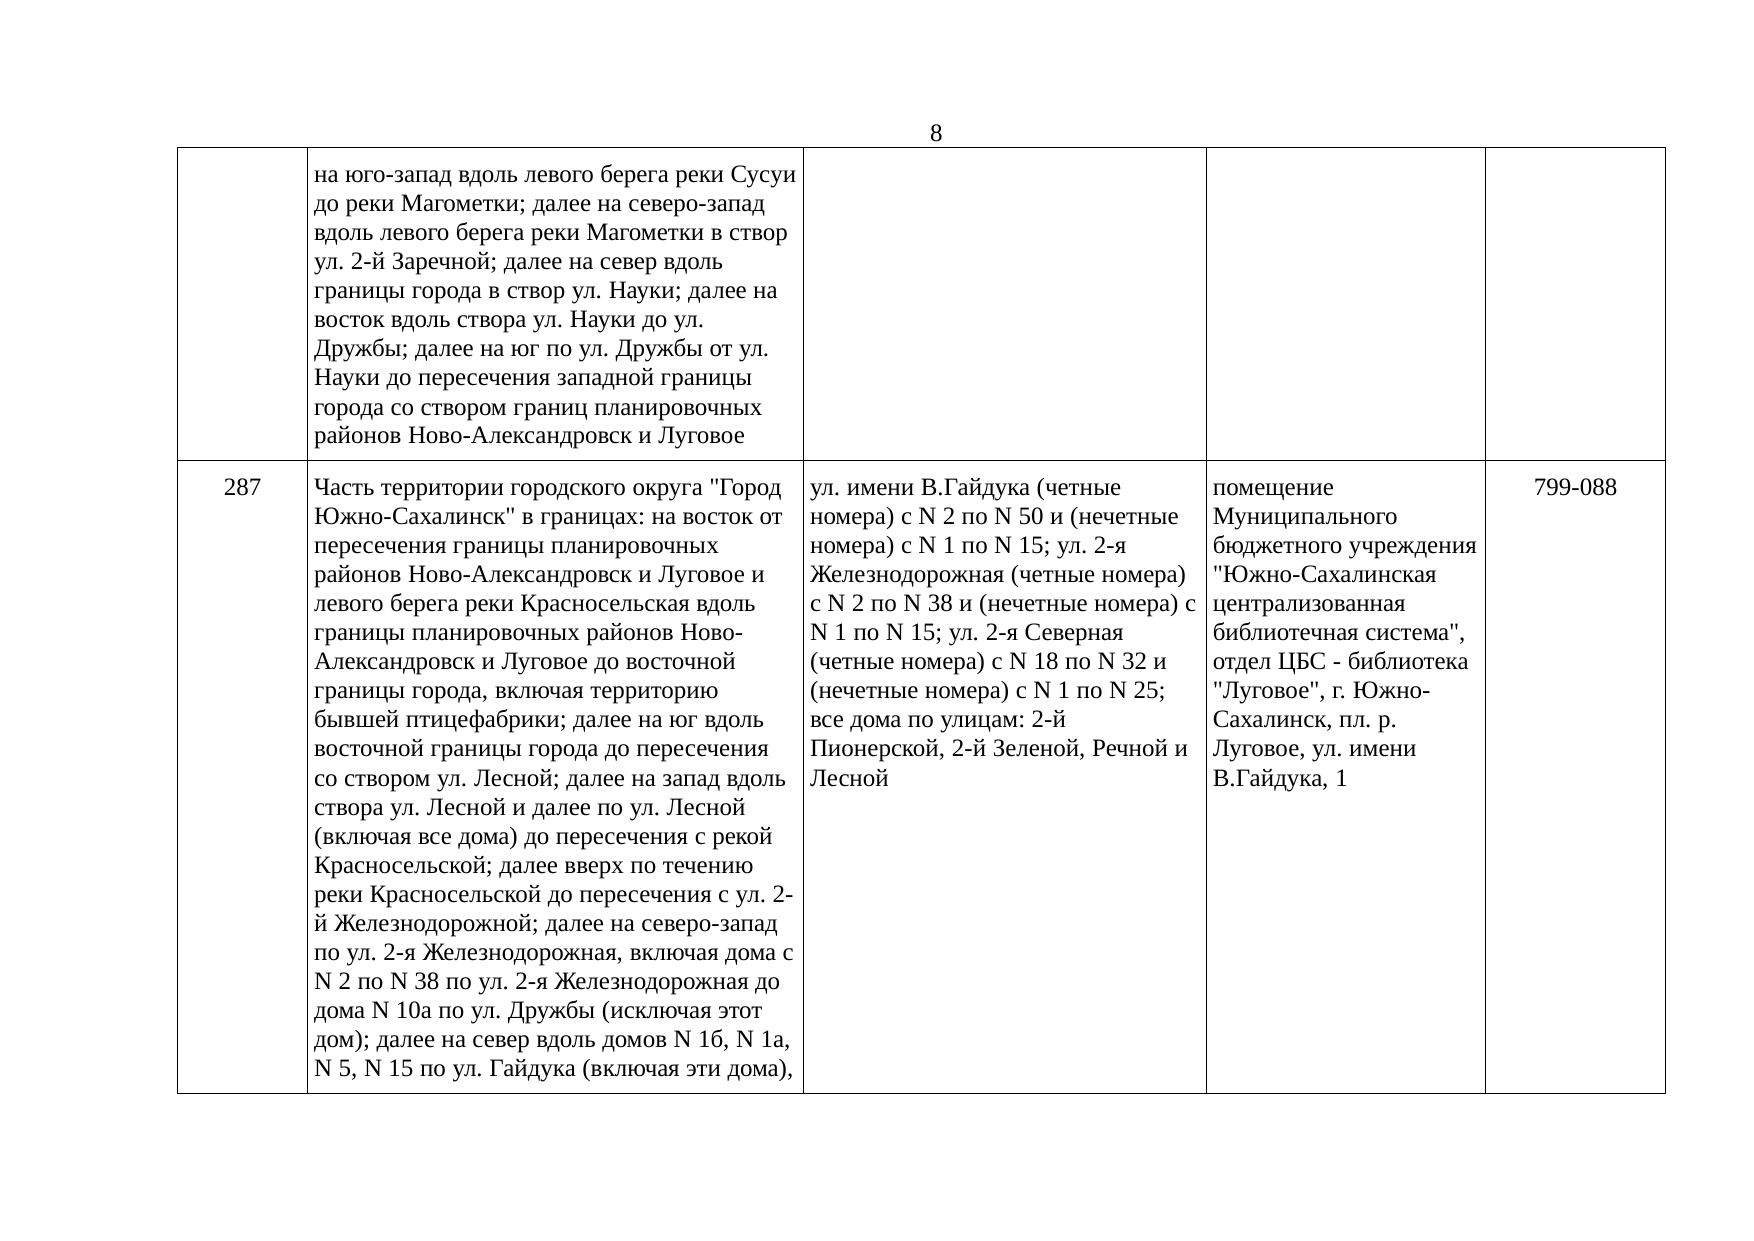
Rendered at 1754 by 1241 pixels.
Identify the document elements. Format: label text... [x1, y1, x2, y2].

table_cell помещение Муниципального бюджетного учреждения "Южно-Сахалинская централизованная библиотечная система", отдел ЦБС - библиотека "Луговое", г. Южно-Сахалинск, пл. р. Луговое, ул. имени В.Гайдука, 1 [1207, 461, 1485, 1093]
table_cell ул. имени В.Гайдука (четные номера) с N 2 по N 50 и (нечетные номера) с N 1 по N 15; ул. 2-я Железнодорожная (четные номера) с N 2 по N 38 и (нечетные номера) с N 1 по N 15; ул. 2-я Северная (четные номера) с N 18 по N 32 и (нечетные номера) с N 1 по N 25; все дома по улицам: 2-й Пионерской, 2-й Зеленой, Речной и Лесной [804, 461, 1206, 1093]
table_cell Часть территории городского округа "Город Южно-Сахалинск" в границах: на восток от пересечения границы планировочных районов Ново-Александровск и Луговое и левого берега реки Красносельская вдоль границы планировочных районов Ново-Александровск и Луговое до восточной границы города, включая территорию бывшей птицефабрики; далее на юг вдоль восточной границы города до пересечения со створом ул. Лесной; далее на запад вдоль створа ул. Лесной и далее по ул. Лесной (включая все дома) до пересечения с рекой Красносельской; далее вверх по течению реки Красносельской до пересечения с ул. 2-й Железнодорожной; далее на северо-запад по ул. 2-я Железнодорожная, включая дома с N 2 по N 38 по ул. 2-я Железнодорожная до дома N 10а по ул. Дружбы (исключая этот дом); далее на север вдоль домов N 1б, N 1а, N 5, N 15 по ул. Гайдука (включая эти дома), [308, 461, 803, 1093]
table_cell 799-088 [1486, 461, 1665, 1093]
table_cell [804, 148, 1206, 460]
table_cell [1486, 148, 1665, 460]
table_cell [1207, 148, 1485, 460]
table_cell 287 [178, 461, 307, 1093]
table_cell на юго-запад вдоль левого берега реки Сусуи до реки Магометки; далее на северо-запад вдоль левого берега реки Магометки в створ ул. 2-й Заречной; далее на север вдоль границы города в створ ул. Науки; далее на восток вдоль створа ул. Науки до ул. Дружбы; далее на юг по ул. Дружбы от ул. Науки до пересечения западной границы города со створом границ планировочных районов Ново-Александровск и Луговое [308, 148, 803, 460]
table_cell [178, 148, 307, 460]
